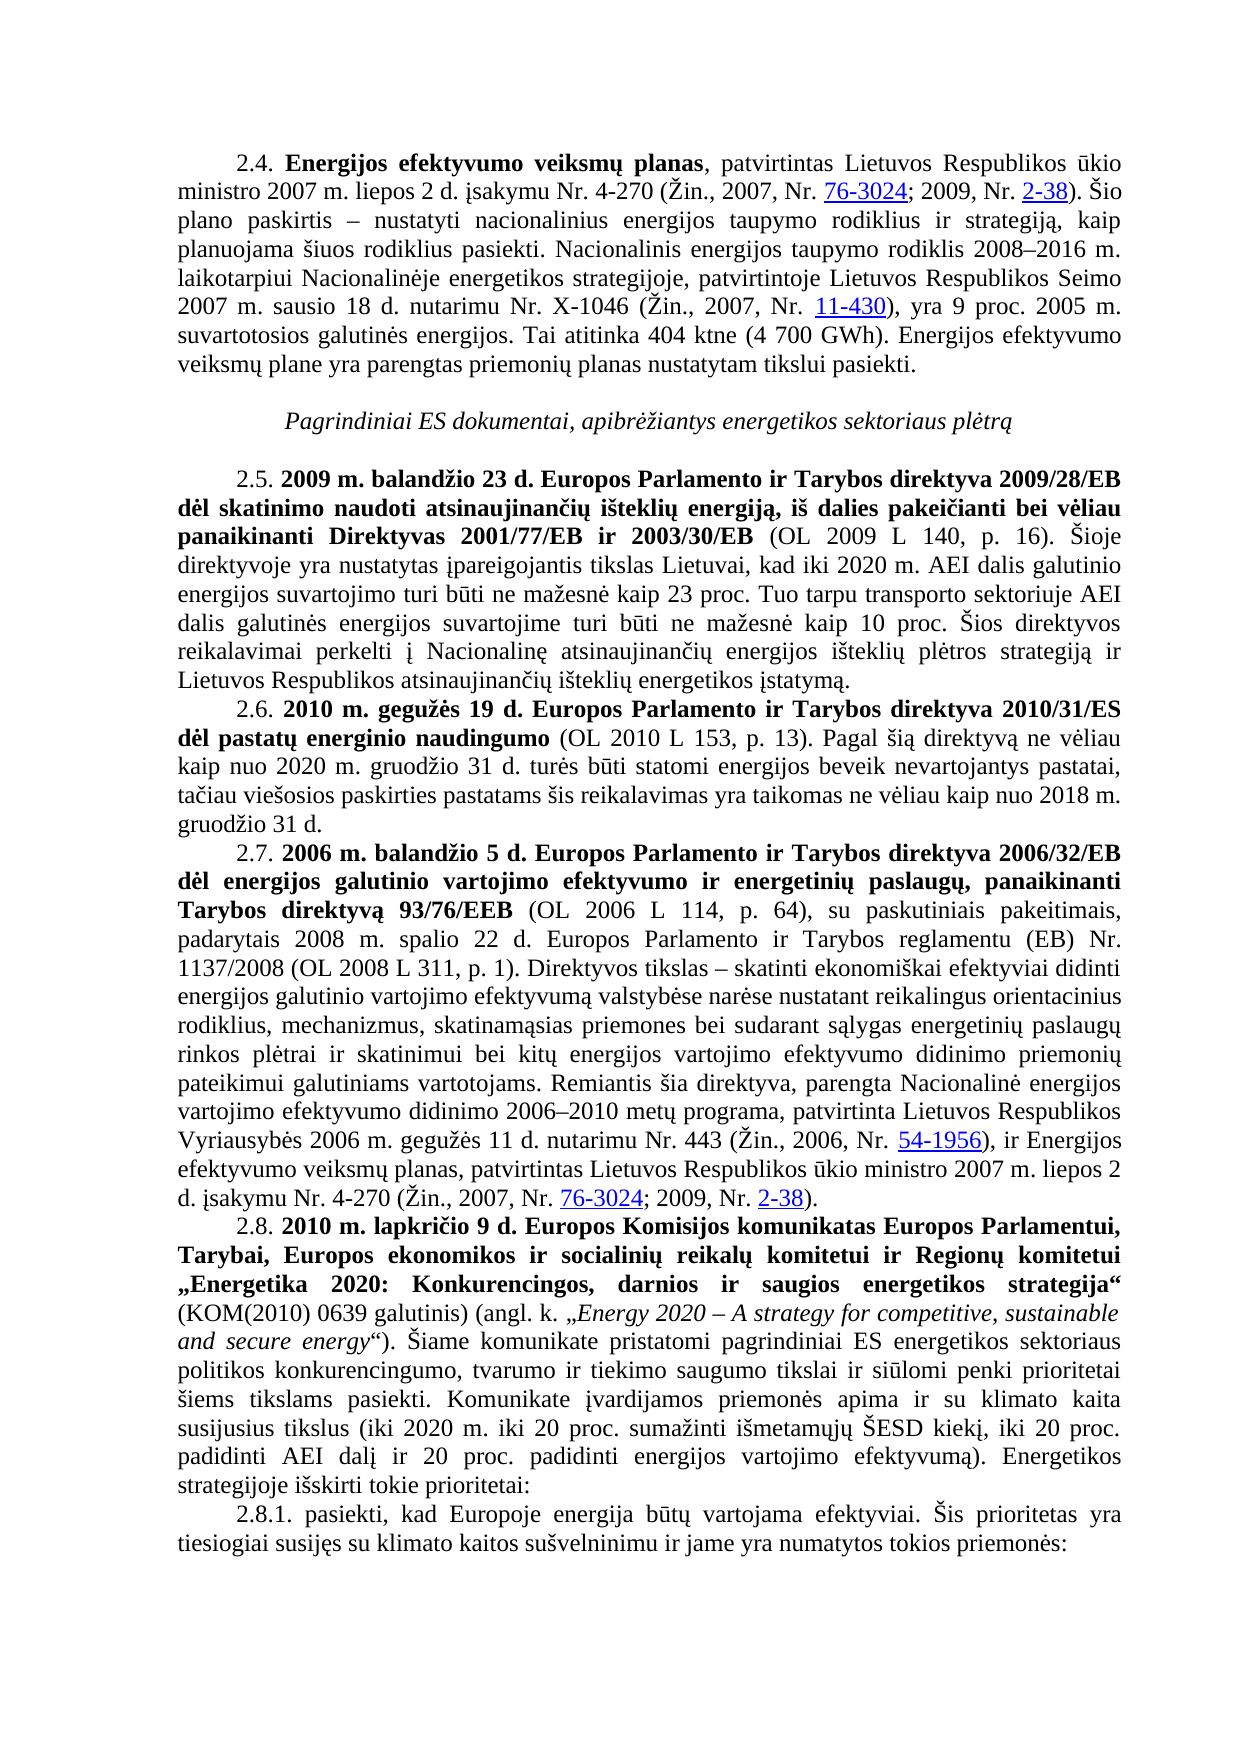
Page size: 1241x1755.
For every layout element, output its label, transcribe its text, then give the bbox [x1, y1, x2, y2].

text 2.4. Energijos efektyvumo veiksmų planas, patvirtintas Lietuvos Respublikos ūkio ministro 2007 m. liepos 2 d. įsakymu Nr. 4-270 (Žin., 2007, Nr. 76-3024; 2009, Nr. 2-38). Šio plano paskirtis – nustatyti nacionalinius energijos taupymo rodiklius ir strategiją, kaip planuojama šiuos rodiklius pasiekti. Nacionalinis energijos taupymo rodiklis 2008–2016 m. laikotarpiui Nacionalinėje energetikos strategijoje, patvirtintoje Lietuvos Respublikos Seimo 2007 m. sausio 18 d. nutarimu Nr. X-1046 (Žin., 2007, Nr. 11-430), yra 9 proc. 2005 m. suvartotosios galutinės energijos. Tai atitinka 404 ktne (4 700 GWh). Energijos efektyvumo veiksmų plane yra parengtas priemonių planas nustatytam tikslui pasiekti. [177, 148, 1122, 378]
text Pagrindiniai ES dokumentai, apibrėžiantys energetikos sektoriaus plėtrą [177, 406, 1122, 435]
text 2.8. 2010 m. lapkričio 9 d. Europos Komisijos komunikatas Europos Parlamentui, Tarybai, Europos ekonomikos ir socialinių reikalų komitetui ir Regionų komitetui „Energetika 2020: Konkurencingos, darnios ir saugios energetikos strategija“ (KOM(2010) 0639 galutinis) (angl. k. „Energy 2020 – A strategy for competitive, sustainable and secure energy“). Šiame komunikate pristatomi pagrindiniai ES energetikos sektoriaus politikos konkurencingumo, tvarumo ir tiekimo saugumo tikslai ir siūlomi penki prioritetai šiems tikslams pasiekti. Komunikate įvardijamos priemonės apima ir su klimato kaita susijusius tikslus (iki 2020 m. iki 20 proc. sumažinti išmetamųjų ŠESD kiekį, iki 20 proc. padidinti AEI dalį ir 20 proc. padidinti energijos vartojimo efektyvumą). Energetikos strategijoje išskirti tokie prioritetai: [177, 1211, 1122, 1499]
text 2.8.1. pasiekti, kad Europoje energija būtų vartojama efektyviai. Šis prioritetas yra tiesiogiai susijęs su klimato kaitos sušvelninimu ir jame yra numatytos tokios priemonės: [177, 1499, 1122, 1556]
text 2.5. 2009 m. balandžio 23 d. Europos Parlamento ir Tarybos direktyva 2009/28/EB dėl skatinimo naudoti atsinaujinančių išteklių energiją, iš dalies pakeičianti bei vėliau panaikinanti Direktyvas 2001/77/EB ir 2003/30/EB (OL 2009 L 140, p. 16). Šioje direktyvoje yra nustatytas įpareigojantis tikslas Lietuvai, kad iki 2020 m. AEI dalis galutinio energijos suvartojimo turi būti ne mažesnė kaip 23 proc. Tuo tarpu transporto sektoriuje AEI dalis galutinės energijos suvartojime turi būti ne mažesnė kaip 10 proc. Šios direktyvos reikalavimai perkelti į Nacionalinę atsinaujinančių energijos išteklių plėtros strategiją ir Lietuvos Respublikos atsinaujinančių išteklių energetikos įstatymą. [177, 464, 1122, 694]
text 2.6. 2010 m. gegužės 19 d. Europos Parlamento ir Tarybos direktyva 2010/31/ES dėl pastatų energinio naudingumo (OL 2010 L 153, p. 13). Pagal šią direktyvą ne vėliau kaip nuo 2020 m. gruodžio 31 d. turės būti statomi energijos beveik nevartojantys pastatai, tačiau viešosios paskirties pastatams šis reikalavimas yra taikomas ne vėliau kaip nuo 2018 m. gruodžio 31 d. [177, 694, 1122, 838]
text 2.7. 2006 m. balandžio 5 d. Europos Parlamento ir Tarybos direktyva 2006/32/EB dėl energijos galutinio vartojimo efektyvumo ir energetinių paslaugų, panaikinanti Tarybos direktyvą 93/76/EEB (OL 2006 L 114, p. 64), su paskutiniais pakeitimais, padarytais 2008 m. spalio 22 d. Europos Parlamento ir Tarybos reglamentu (EB) Nr. 1137/2008 (OL 2008 L 311, p. 1). Direktyvos tikslas – skatinti ekonomiškai efektyviai didinti energijos galutinio vartojimo efektyvumą valstybėse narėse nustatant reikalingus orientacinius rodiklius, mechanizmus, skatinamąsias priemones bei sudarant sąlygas energetinių paslaugų rinkos plėtrai ir skatinimui bei kitų energijos vartojimo efektyvumo didinimo priemonių pateikimui galutiniams vartotojams. Remiantis šia direktyva, parengta Nacionalinė energijos vartojimo efektyvumo didinimo 2006–2010 metų programa, patvirtinta Lietuvos Respublikos Vyriausybės 2006 m. gegužės 11 d. nutarimu Nr. 443 (Žin., 2006, Nr. 54-1956), ir Energijos efektyvumo veiksmų planas, patvirtintas Lietuvos Respublikos ūkio ministro 2007 m. liepos 2 d. įsakymu Nr. 4-270 (Žin., 2007, Nr. 76-3024; 2009, Nr. 2-38). [177, 838, 1122, 1211]
